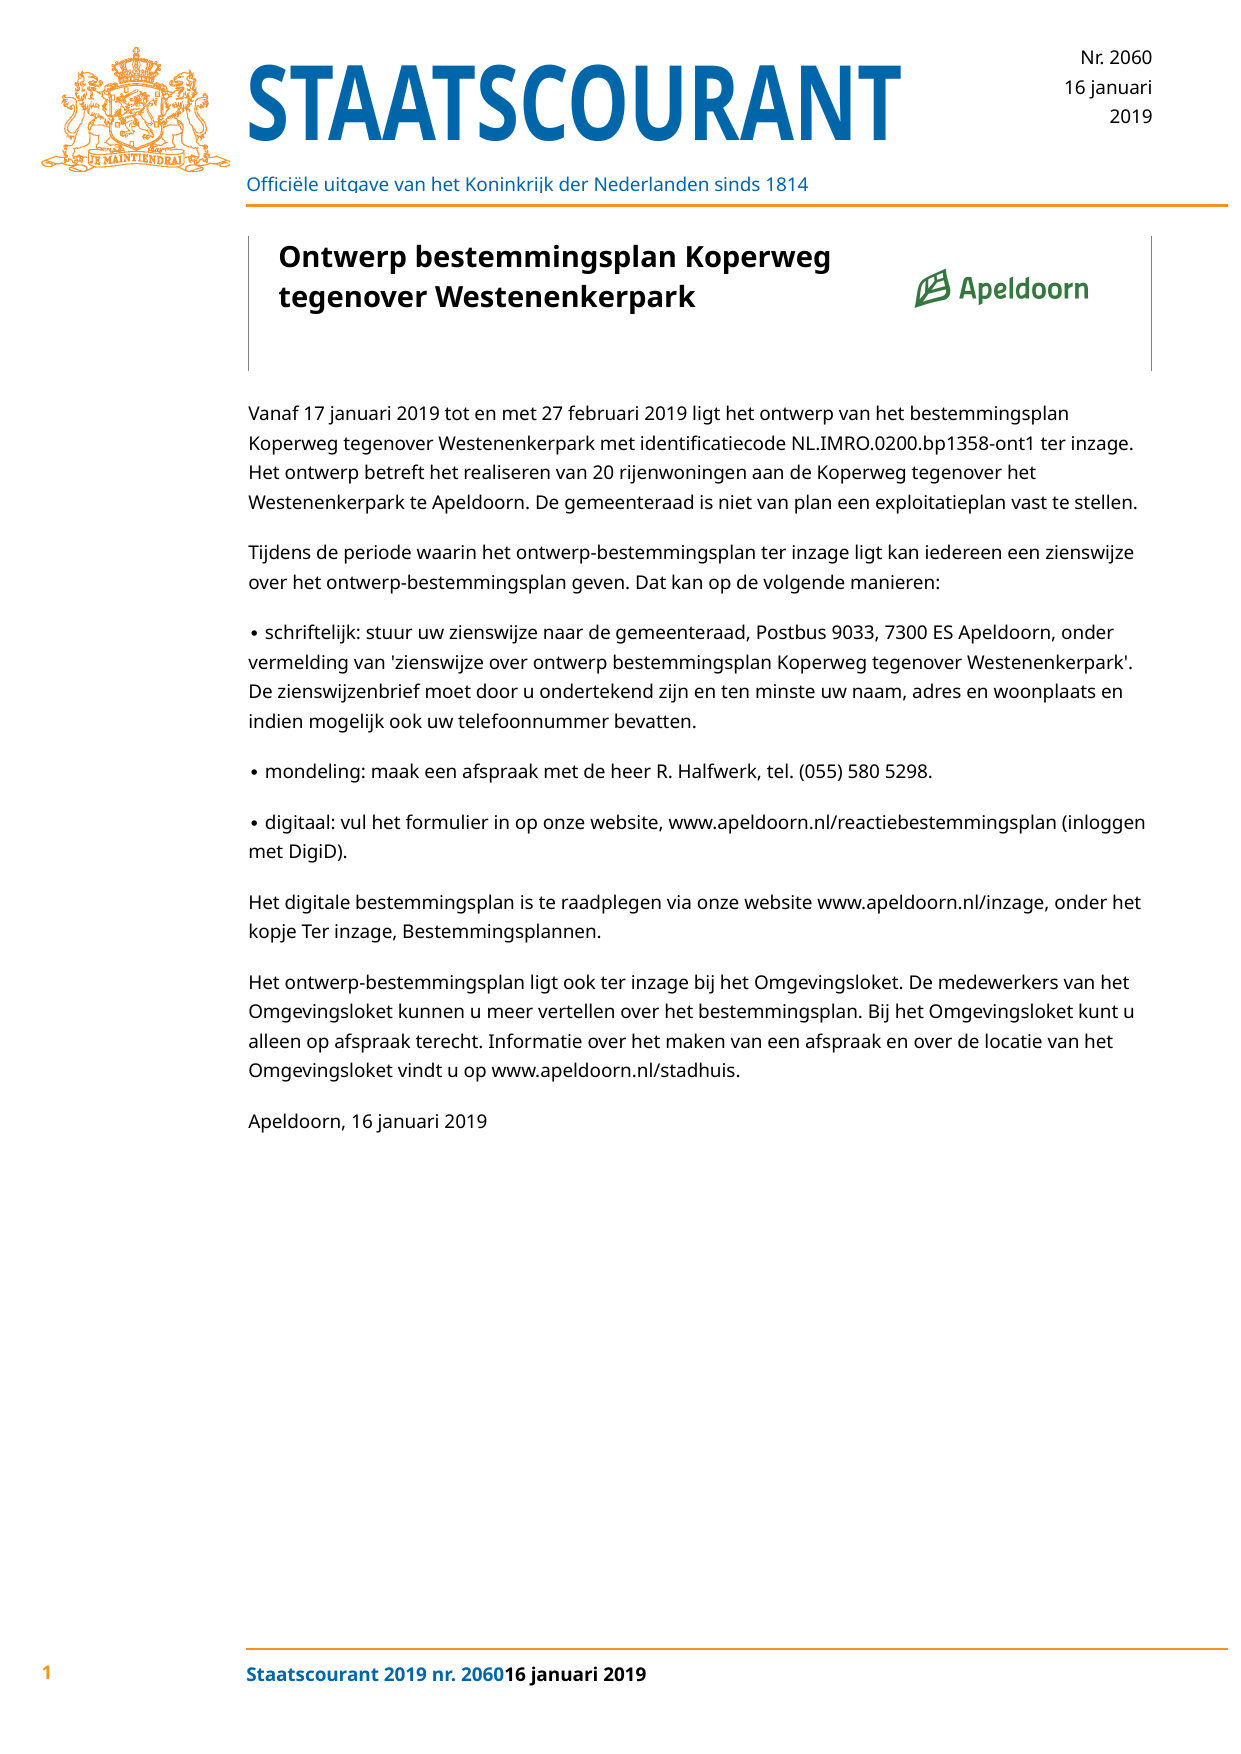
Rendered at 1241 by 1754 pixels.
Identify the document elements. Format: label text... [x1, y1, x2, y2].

text Apeldoorn, 16 januari 2019 [248, 1108, 1152, 1134]
text Vanaf 17 januari 2019 tot en met 27 februari 2019 ligt het ontwerp van het bestemmingsplan Koperweg tegenover Westenenkerpark met identificatiecode NL.IMRO.0200.bp1358-ont1 ter inzage. Het ontwerp betreft het realiseren van 20 rijenwoningen aan de Koperweg tegenover het Westenenkerpark te Apeldoorn. De gemeenteraad is niet van plan een exploitatieplan vast te stellen. [248, 400, 1152, 514]
table_header [850, 236, 1151, 371]
text ∙ schriftelijk: stuur uw zienswijze naar de gemeenteraad, Postbus 9033, 7300 ES Apeldoorn, onder vermelding van 'zienswijze over ontwerp bestemmingsplan Koperweg tegenover Westenenkerpark'. De zienswijzenbrief moet door u ondertekend zijn en ten minste uw naam, adres en woonplaats en indien mogelijk ook uw telefoonnummer bevatten. [248, 619, 1152, 734]
text Tijdens de periode waarin het ontwerp-bestemmingsplan ter inzage ligt kan iedereen een zienswijze over het ontwerp-bestemmingsplan geven. Dat kan op de volgende manieren: [248, 539, 1152, 594]
picture [882, 236, 1119, 345]
text Het digitale bestemmingsplan is te raadplegen via onze website www.apeldoorn.nl/inzage, onder het kopje Ter inzage, Bestemmingsplannen. [248, 889, 1152, 944]
text Het ontwerp-bestemmingsplan ligt ook ter inzage bij het Omgevingsloket. De medewerkers van het Omgevingsloket kunnen u meer vertellen over het bestemmingsplan. Bij het Omgevingsloket kunt u alleen op afspraak terecht. Informatie over het maken van een afspraak en over de locatie van het Omgevingsloket vindt u op www.apeldoorn.nl/stadhuis. [248, 969, 1152, 1083]
picture [41, 47, 231, 172]
table_header Ontwerp bestemmingsplan Koperweg tegenover Westenenkerpark [249, 236, 850, 371]
text ∙ mondeling: maak een afspraak met de heer R. Halfwerk, tel. (055) 580 5298. [248, 758, 1152, 784]
text ∙ digitaal: vul het formulier in op onze website, www.apeldoorn.nl/reactiebestemmingsplan (inloggen met DigiD). [248, 809, 1152, 864]
